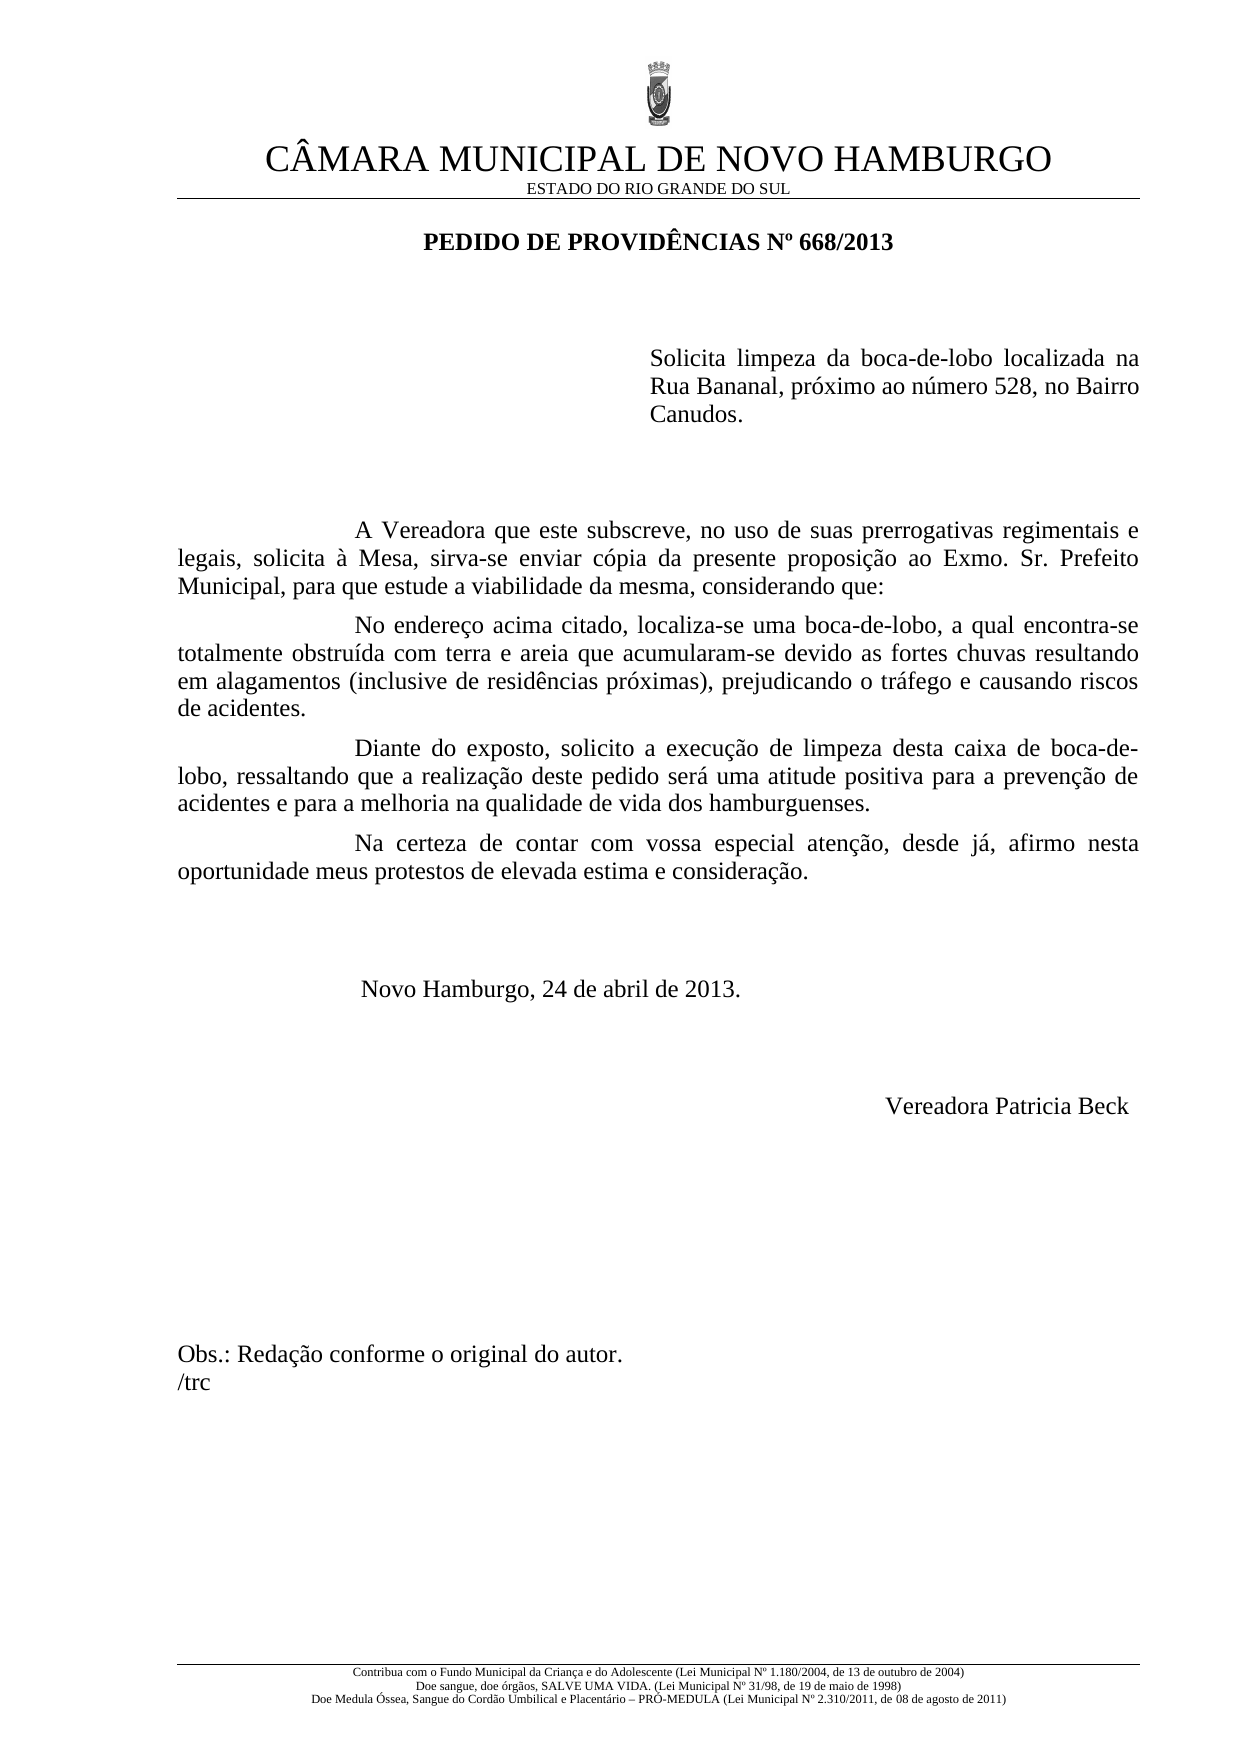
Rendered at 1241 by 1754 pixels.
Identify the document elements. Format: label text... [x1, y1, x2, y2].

text Novo Hamburgo, 24 de abril de 2013. [177, 976, 1140, 1003]
text No endereço acima citado, localiza-se uma boca-de-lobo, a qual encontra-se totalmente obstruída com terra e areia que acumularam-se devido as fortes chuvas resultando em alagamentos (inclusive de residências próximas), prejudicando o tráfego e causando riscos de acidentes. [177, 611, 1140, 722]
text Solicita limpeza da boca-de-lobo localizada na Rua Bananal, próximo ao número 528, no Bairro Canudos. [649, 344, 1140, 428]
text Na certeza de contar com vossa especial atenção, desde já, afirmo nesta oportunidade meus protestos de elevada estima e consideração. [177, 829, 1140, 884]
text Vereadora Patricia Beck [768, 1092, 1140, 1119]
text PEDIDO DE PROVIDÊNCIAS Nº 668/2013 [177, 228, 1140, 256]
text /trc [177, 1368, 1140, 1396]
text A Vereadora que este subscreve, no uso de suas prerrogativas regimentais e legais, solicita à Mesa, sirva-se enviar cópia da presente proposição ao Exmo. Sr. Prefeito Municipal, para que estude a viabilidade da mesma, considerando que: [177, 516, 1140, 599]
text Diante do exposto, solicito a execução de limpeza desta caixa de boca-de-lobo, ressaltando que a realização deste pedido será uma atitude positiva para a prevenção de acidentes e para a melhoria na qualidade de vida dos hamburguenses. [177, 734, 1140, 817]
text Obs.: Redação conforme o original do autor. [177, 1340, 1140, 1368]
